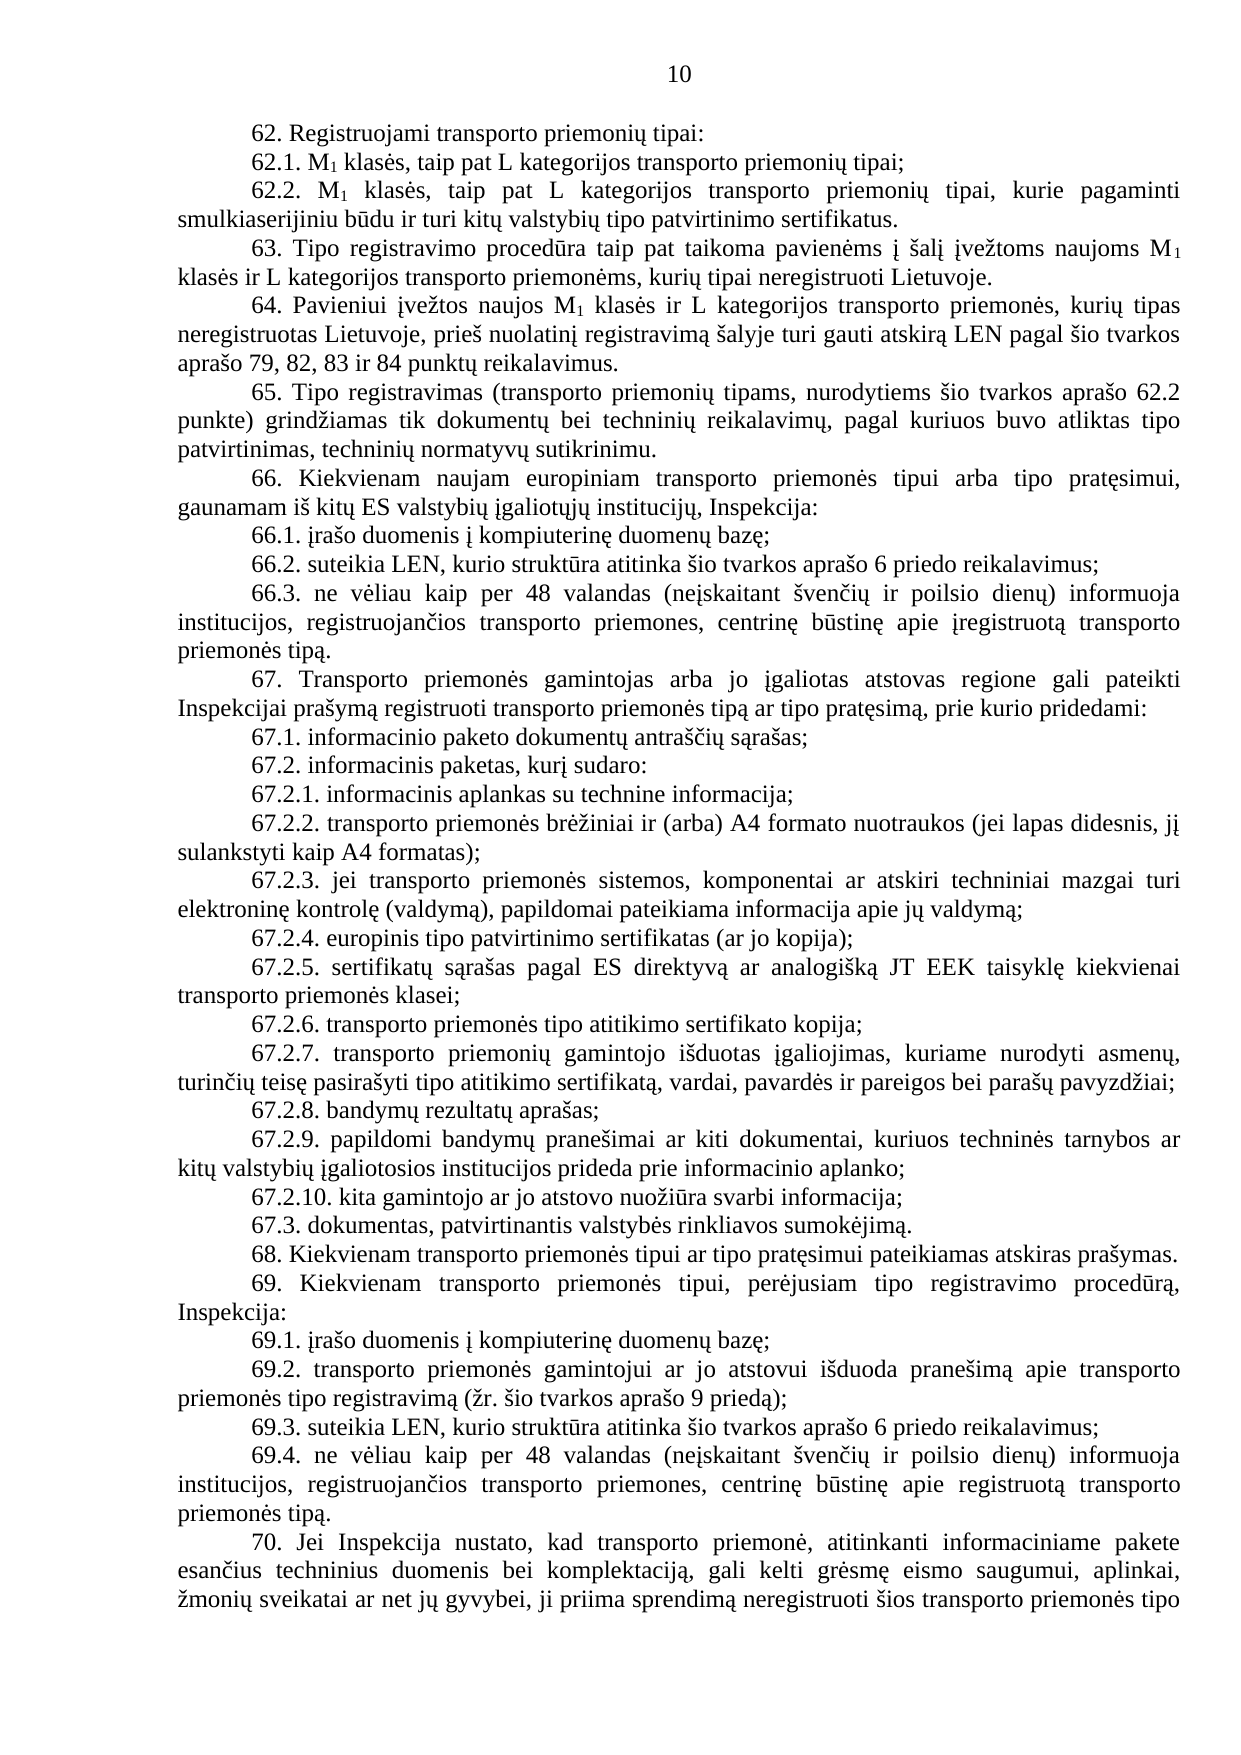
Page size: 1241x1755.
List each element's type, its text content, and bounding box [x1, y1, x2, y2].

text 70. Jei Inspekcija nustato, kad transporto priemonė, atitinkanti informaciniame pakete esančius techninius duomenis bei komplektaciją, gali kelti grėsmę eismo saugumui, aplinkai, žmonių sveikatai ar net jų gyvybei, ji priima sprendimą neregistruoti šios transporto priemonės tipo [177, 1527, 1181, 1613]
text 68. Kiekvienam transporto priemonės tipui ar tipo pratęsimui pateikiamas atskiras prašymas. [177, 1239, 1181, 1268]
text 62.1. M1 klasės, taip pat L kategorijos transporto priemonių tipai; [177, 147, 1181, 176]
text 65. Tipo registravimas (transporto priemonių tipams, nurodytiems šio tvarkos aprašo 62.2 punkte) grindžiamas tik dokumentų bei techninių reikalavimų, pagal kuriuos buvo atliktas tipo patvirtinimas, techninių normatyvų sutikrinimu. [177, 377, 1181, 463]
text 67.2.1. informacinis aplankas su technine informacija; [177, 779, 1181, 808]
text 69.1. įrašo duomenis į kompiuterinę duomenų bazę; [177, 1326, 1181, 1354]
text 69. Kiekvienam transporto priemonės tipui, perėjusiam tipo registravimo procedūrą, Inspekcija: [177, 1268, 1181, 1326]
text 63. Tipo registravimo procedūra taip pat taikoma pavienėms į šalį įvežtoms naujoms M1 klasės ir L kategorijos transporto priemonėms, kurių tipai neregistruoti Lietuvoje. [177, 233, 1181, 291]
text 64. Pavieniui įvežtos naujos M1 klasės ir L kategorijos transporto priemonės, kurių tipas neregistruotas Lietuvoje, prieš nuolatinį registravimą šalyje turi gauti atskirą LEN pagal šio tvarkos aprašo 79, 82, 83 ir 84 punktų reikalavimus. [177, 291, 1181, 377]
text 66.3. ne vėliau kaip per 48 valandas (neįskaitant švenčių ir poilsio dienų) informuoja institucijos, registruojančios transporto priemones, centrinę būstinę apie įregistruotą transporto priemonės tipą. [177, 578, 1181, 664]
text 67.2.6. transporto priemonės tipo atitikimo sertifikato kopija; [177, 1009, 1181, 1038]
text 67.2.4. europinis tipo patvirtinimo sertifikatas (ar jo kopija); [177, 923, 1181, 952]
text 66. Kiekvienam naujam europiniam transporto priemonės tipui arba tipo pratęsimui, gaunamam iš kitų ES valstybių įgaliotųjų institucijų, Inspekcija: [177, 463, 1181, 521]
text 67.2.3. jei transporto priemonės sistemos, komponentai ar atskiri techniniai mazgai turi elektroninę kontrolę (valdymą), papildomai pateikiama informacija apie jų valdymą; [177, 866, 1181, 923]
text 69.3. suteikia LEN, kurio struktūra atitinka šio tvarkos aprašo 6 priedo reikalavimus; [177, 1412, 1181, 1441]
text 62.2. M1 klasės, taip pat L kategorijos transporto priemonių tipai, kurie pagaminti smulkiaserijiniu būdu ir turi kitų valstybių tipo patvirtinimo sertifikatus. [177, 176, 1181, 233]
text 69.2. transporto priemonės gamintojui ar jo atstovui išduoda pranešimą apie transporto priemonės tipo registravimą (žr. šio tvarkos aprašo 9 priedą); [177, 1354, 1181, 1412]
text 66.2. suteikia LEN, kurio struktūra atitinka šio tvarkos aprašo 6 priedo reikalavimus; [177, 549, 1181, 578]
text 67. Transporto priemonės gamintojas arba jo įgaliotas atstovas regione gali pateikti Inspekcijai prašymą registruoti transporto priemonės tipą ar tipo pratęsimą, prie kurio pridedami: [177, 664, 1181, 722]
text 67.2.9. papildomi bandymų pranešimai ar kiti dokumentai, kuriuos techninės tarnybos ar kitų valstybių įgaliotosios institucijos prideda prie informacinio aplanko; [177, 1124, 1181, 1182]
text 67.1. informacinio paketo dokumentų antraščių sąrašas; [177, 722, 1181, 751]
text 69.4. ne vėliau kaip per 48 valandas (neįskaitant švenčių ir poilsio dienų) informuoja institucijos, registruojančios transporto priemones, centrinę būstinę apie registruotą transporto priemonės tipą. [177, 1441, 1181, 1527]
text 62. Registruojami transporto priemonių tipai: [177, 118, 1181, 147]
text 67.2. informacinis paketas, kurį sudaro: [177, 751, 1181, 779]
text 67.2.5. sertifikatų sąrašas pagal ES direktyvą ar analogišką JT EEK taisyklę kiekvienai transporto priemonės klasei; [177, 952, 1181, 1009]
text 67.2.7. transporto priemonių gamintojo išduotas įgaliojimas, kuriame nurodyti asmenų, turinčių teisę pasirašyti tipo atitikimo sertifikatą, vardai, pavardės ir pareigos bei parašų pavyzdžiai; [177, 1038, 1181, 1096]
text 67.2.2. transporto priemonės brėžiniai ir (arba) A4 formato nuotraukos (jei lapas didesnis, jį sulankstyti kaip A4 formatas); [177, 808, 1181, 866]
text 67.2.10. kita gamintojo ar jo atstovo nuožiūra svarbi informacija; [177, 1182, 1181, 1211]
text 67.3. dokumentas, patvirtinantis valstybės rinkliavos sumokėjimą. [177, 1211, 1181, 1239]
text 67.2.8. bandymų rezultatų aprašas; [177, 1096, 1181, 1124]
text 66.1. įrašo duomenis į kompiuterinę duomenų bazę; [177, 521, 1181, 549]
